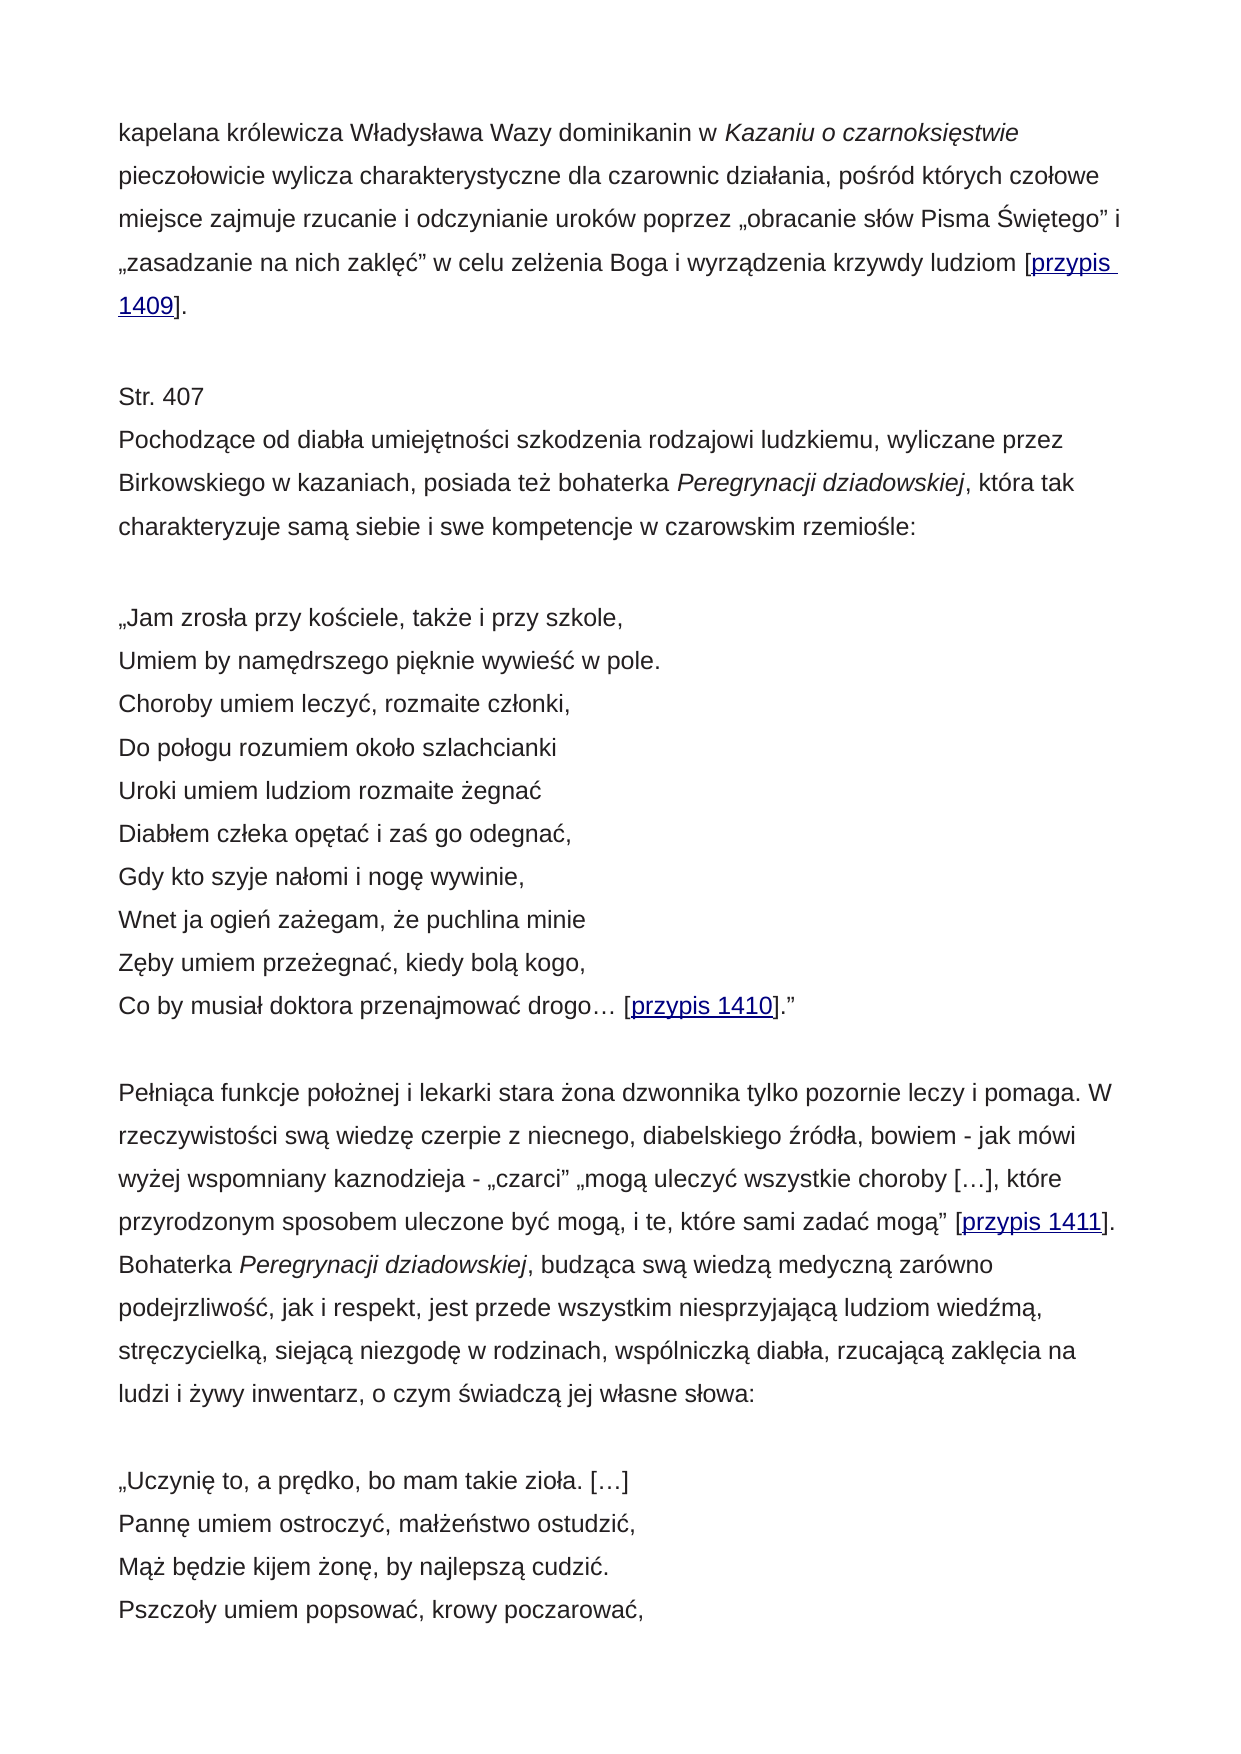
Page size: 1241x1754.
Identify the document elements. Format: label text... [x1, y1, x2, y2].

text Pełniąca funkcje położnej i lekarki stara żona dzwonnika tylko pozornie leczy i pomaga. W rzeczywistości swą wiedzę czerpie z niecnego, diabelskiego źródła, bowiem - jak mówi wyżej wspomniany kaznodzieja - „czarci” „mogą uleczyć wszystkie choroby […], które przyrodzonym sposobem uleczone być mogą, i te, które sami zadać mogą” [przypis 1411]. Bohaterka Peregrynacji dziadowskiej, budząca swą wiedzą medyczną zarówno podejrzliwość, jak i respekt, jest przede wszystkim niesprzyjającą ludziom wiedźmą, stręczycielką, siejącą niezgodę w rodzinach, wspólniczką diabła, rzucającą zaklęcia na ludzi i żywy inwentarz, o czym świadczą jej własne słowa: [118, 1077, 1122, 1408]
text „Jam zrosła przy kościele, także i przy szkole, [118, 603, 1122, 632]
text Pszczoły umiem popsować, krowy poczarować, [118, 1595, 1122, 1624]
text Pochodzące od diabła umiejętności szkodzenia rodzajowi ludzkiemu, wyliczane przez Birkowskiego w kazaniach, posiada też bohaterka Peregrynacji dziadowskiej, która tak charakteryzuje samą siebie i swe kompetencje w czarowskim rzemiośle: [118, 425, 1122, 540]
text Gdy kto szyje nałomi i nogę wywinie, [118, 862, 1122, 891]
text kapelana królewicza Władysława Wazy dominikanin w Kazaniu o czarnoksięstwie pieczołowicie wylicza charakterystyczne dla czarownic działania, pośród których czołowe miejsce zajmuje rzucanie i odczynianie uroków poprzez „obracanie słów Pisma Świętego” i „zasadzanie na nich zaklęć” w celu zelżenia Boga i wyrządzenia krzywdy ludziom [przypis 1409]. [118, 118, 1122, 319]
text Co by musiał doktora przenajmować drogo… [przypis 1410].” [118, 991, 1122, 1020]
text Umiem by namędrszego pięknie wywieść w pole. [118, 646, 1122, 675]
text Choroby umiem leczyć, rozmaite członki, [118, 689, 1122, 718]
text Str. 407 [118, 382, 1122, 411]
text Do połogu rozumiem około szlachcianki [118, 732, 1122, 761]
text Mąż będzie kijem żonę, by najlepszą cudzić. [118, 1552, 1122, 1581]
text Pannę umiem ostroczyć, małżeństwo ostudzić, [118, 1509, 1122, 1537]
text „Uczynię to, a prędko, bo mam takie zioła. […] [118, 1466, 1122, 1494]
text Diabłem człeka opętać i zaś go odegnać, [118, 819, 1122, 847]
text Zęby umiem przeżegnać, kiedy bolą kogo, [118, 948, 1122, 977]
text Uroki umiem ludziom rozmaite żegnać [118, 776, 1122, 804]
text Wnet ja ogień zażegam, że puchlina minie [118, 905, 1122, 934]
